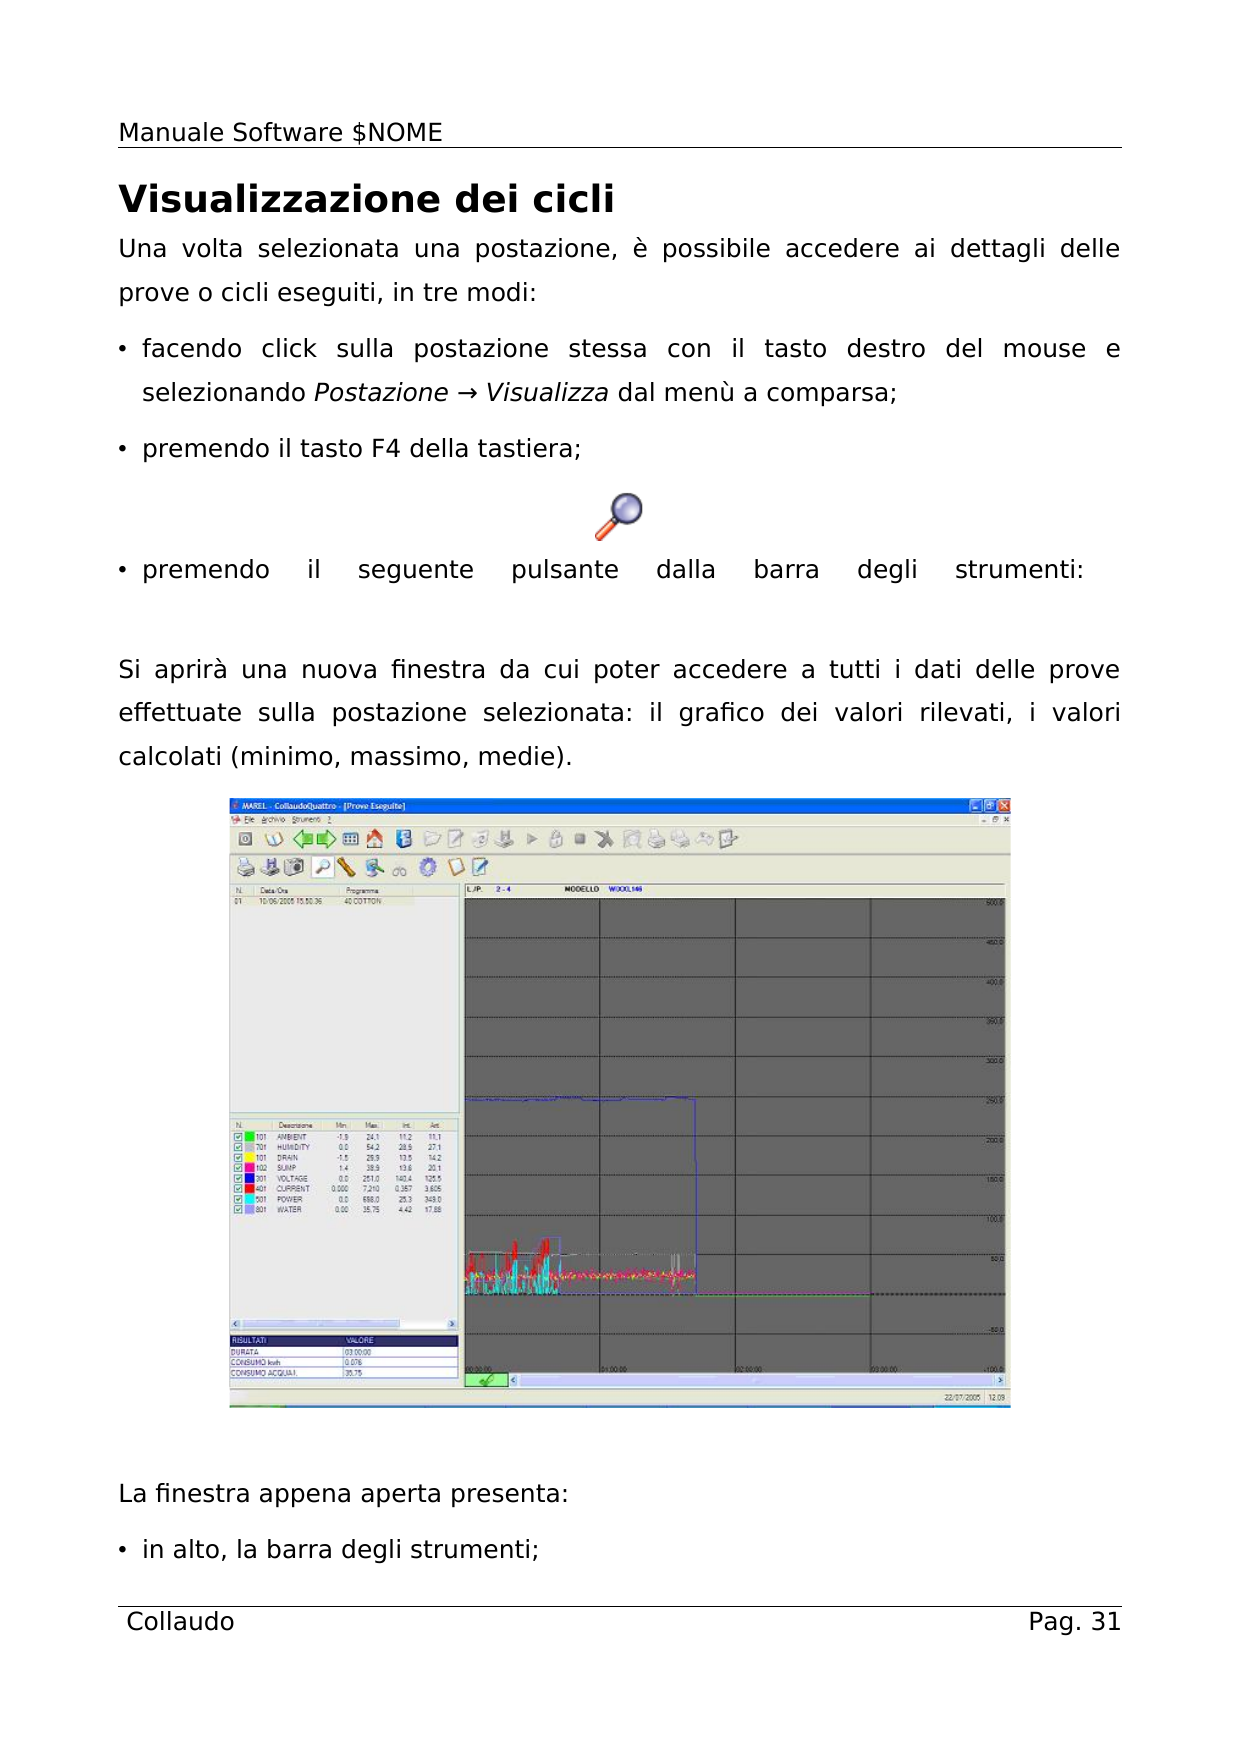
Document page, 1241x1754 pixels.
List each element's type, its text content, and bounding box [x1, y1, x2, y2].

text La finestra appena aperta presenta: [118, 1479, 1122, 1508]
picture [595, 490, 645, 541]
text Si aprirà una nuova finestra da cui poter accedere a tutti i dati delle prove effettuate sulla postazione selezionata: il grafico dei valori rilevati, i valori calcolati (minimo, massimo, medie). [118, 655, 1122, 771]
text Una volta selezionata una postazione, è possibile accedere ai dettagli delle prove o cicli eseguiti, in tre modi: [118, 234, 1122, 307]
picture [229, 798, 1011, 1408]
list premendo il tasto F4 della tastiera; [118, 434, 1122, 463]
list premendo il seguente pulsante dalla barra degli strumenti: [118, 490, 1122, 628]
list facendo click sulla postazione stessa con il tasto destro del mouse e selezionando Postazione → Visualizza dal menù a comparsa; [118, 334, 1122, 407]
subtitle Visualizzazione dei cicli [118, 178, 1122, 221]
list in alto, la barra degli strumenti; [118, 1535, 1122, 1564]
